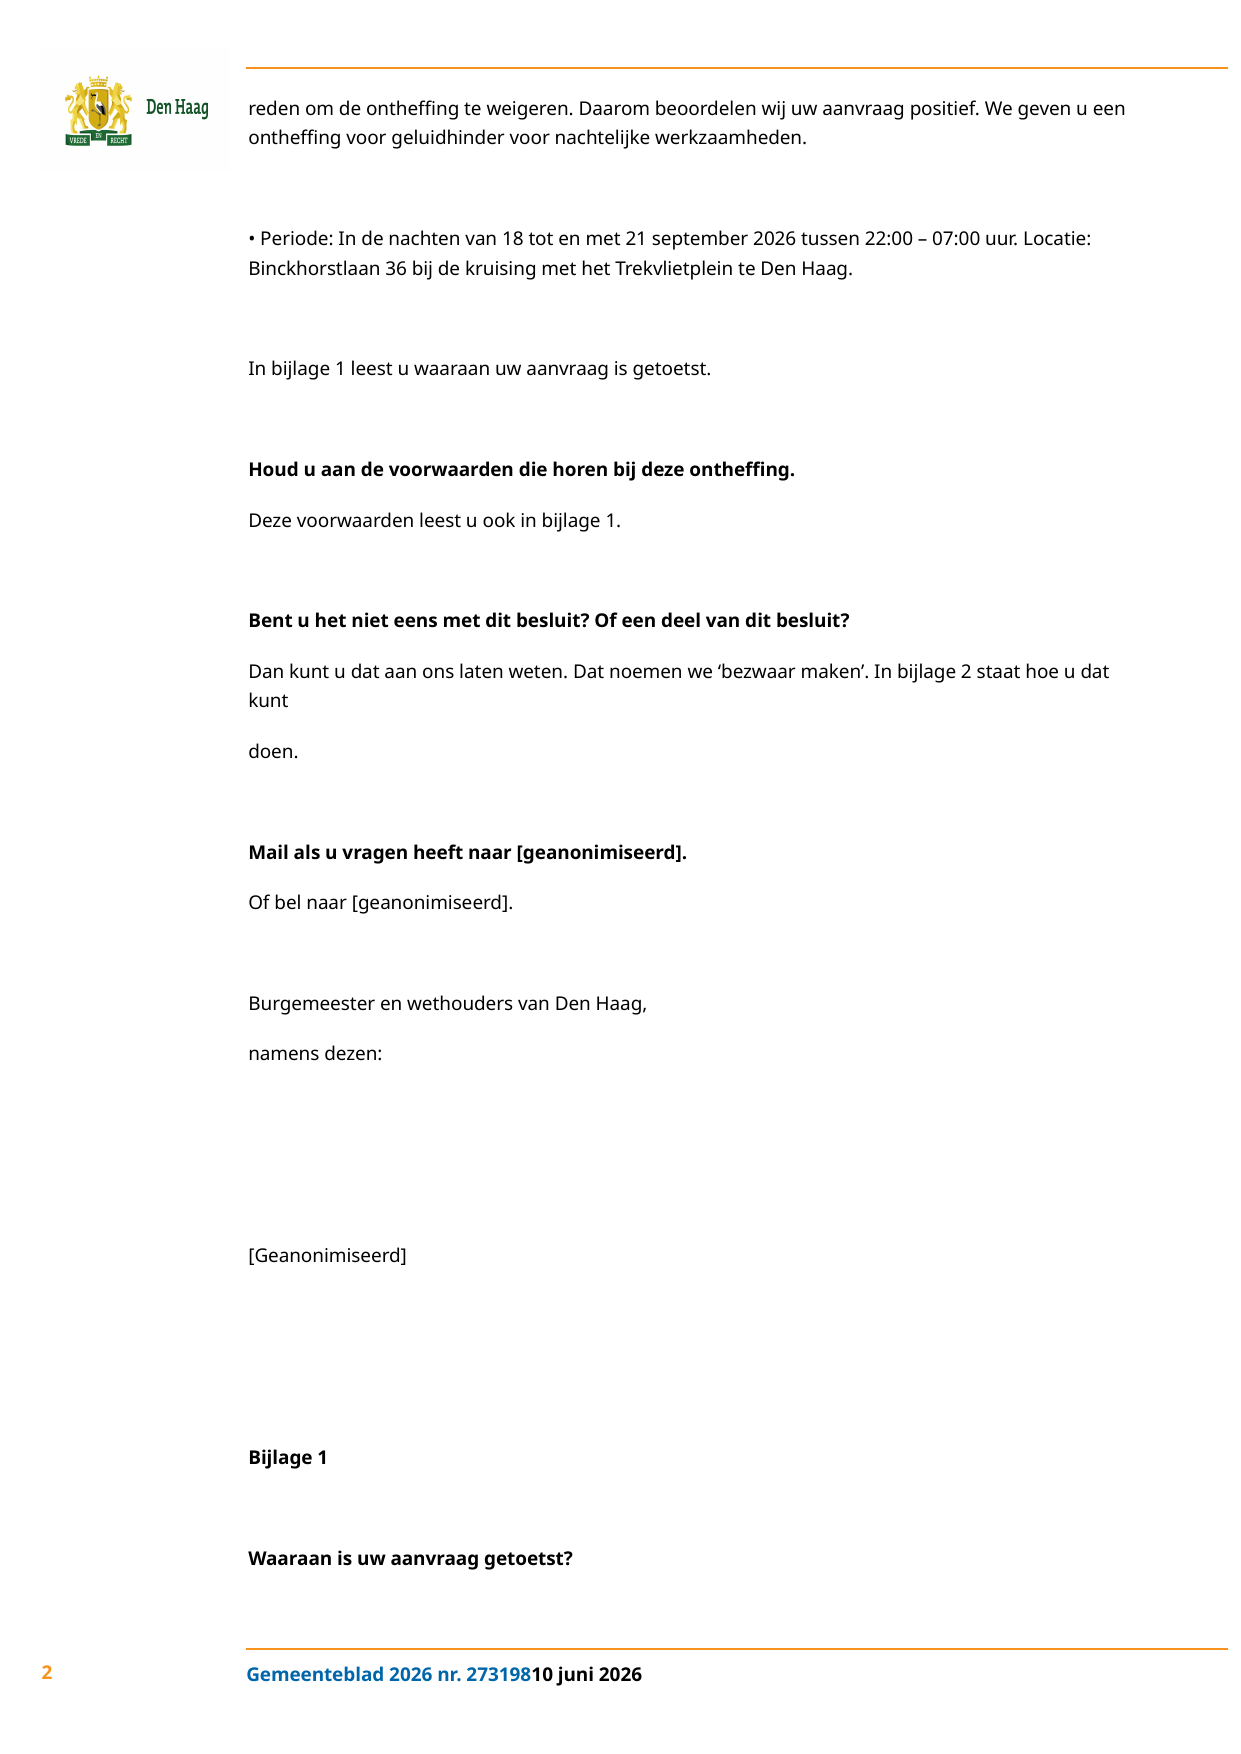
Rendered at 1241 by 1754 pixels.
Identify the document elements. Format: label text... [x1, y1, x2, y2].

text Dan kunt u dat aan ons laten weten. Dat noemen we ‘bezwaar maken’. In bijlage 2 staat hoe u dat kunt [248, 658, 1152, 713]
text namens dezen: [248, 1041, 1152, 1066]
text Mail als u vragen heeft naar [geanonimiseerd]. [248, 839, 1152, 865]
text Of bel naar [geanonimiseerd]. [248, 889, 1152, 915]
text Burgemeester en wethouders van Den Haag, [248, 990, 1152, 1016]
text Deze voorwaarden leest u ook in bijlage 1. [248, 507, 1152, 533]
text Bijlage 1 [248, 1444, 1152, 1470]
text doen. [248, 738, 1152, 764]
text In bijlage 1 leest u waaraan uw aanvraag is getoetst. [248, 356, 1152, 381]
text Bent u het niet eens met dit besluit? Of een deel van dit besluit? [248, 608, 1152, 633]
text [Geanonimiseerd] [248, 1242, 1152, 1268]
text reden om de ontheffing te weigeren. Daarom beoordelen wij uw aanvraag positief. We geven u een ontheffing voor geluidhinder voor nachtelijke werkzaamheden. [248, 95, 1152, 150]
text Houd u aan de voorwaarden die horen bij deze ontheffing. [248, 456, 1152, 482]
text Waaraan is uw aanvraag getoetst? [248, 1545, 1152, 1571]
text • Periode: In de nachten van 18 tot en met 21 september 2026 tussen 22:00 – 07:00 uur. Locatie: Binckhorstlaan 36 bij de kruising met het Trekvlietplein te Den Haag. [248, 225, 1152, 281]
picture [41, 47, 231, 172]
